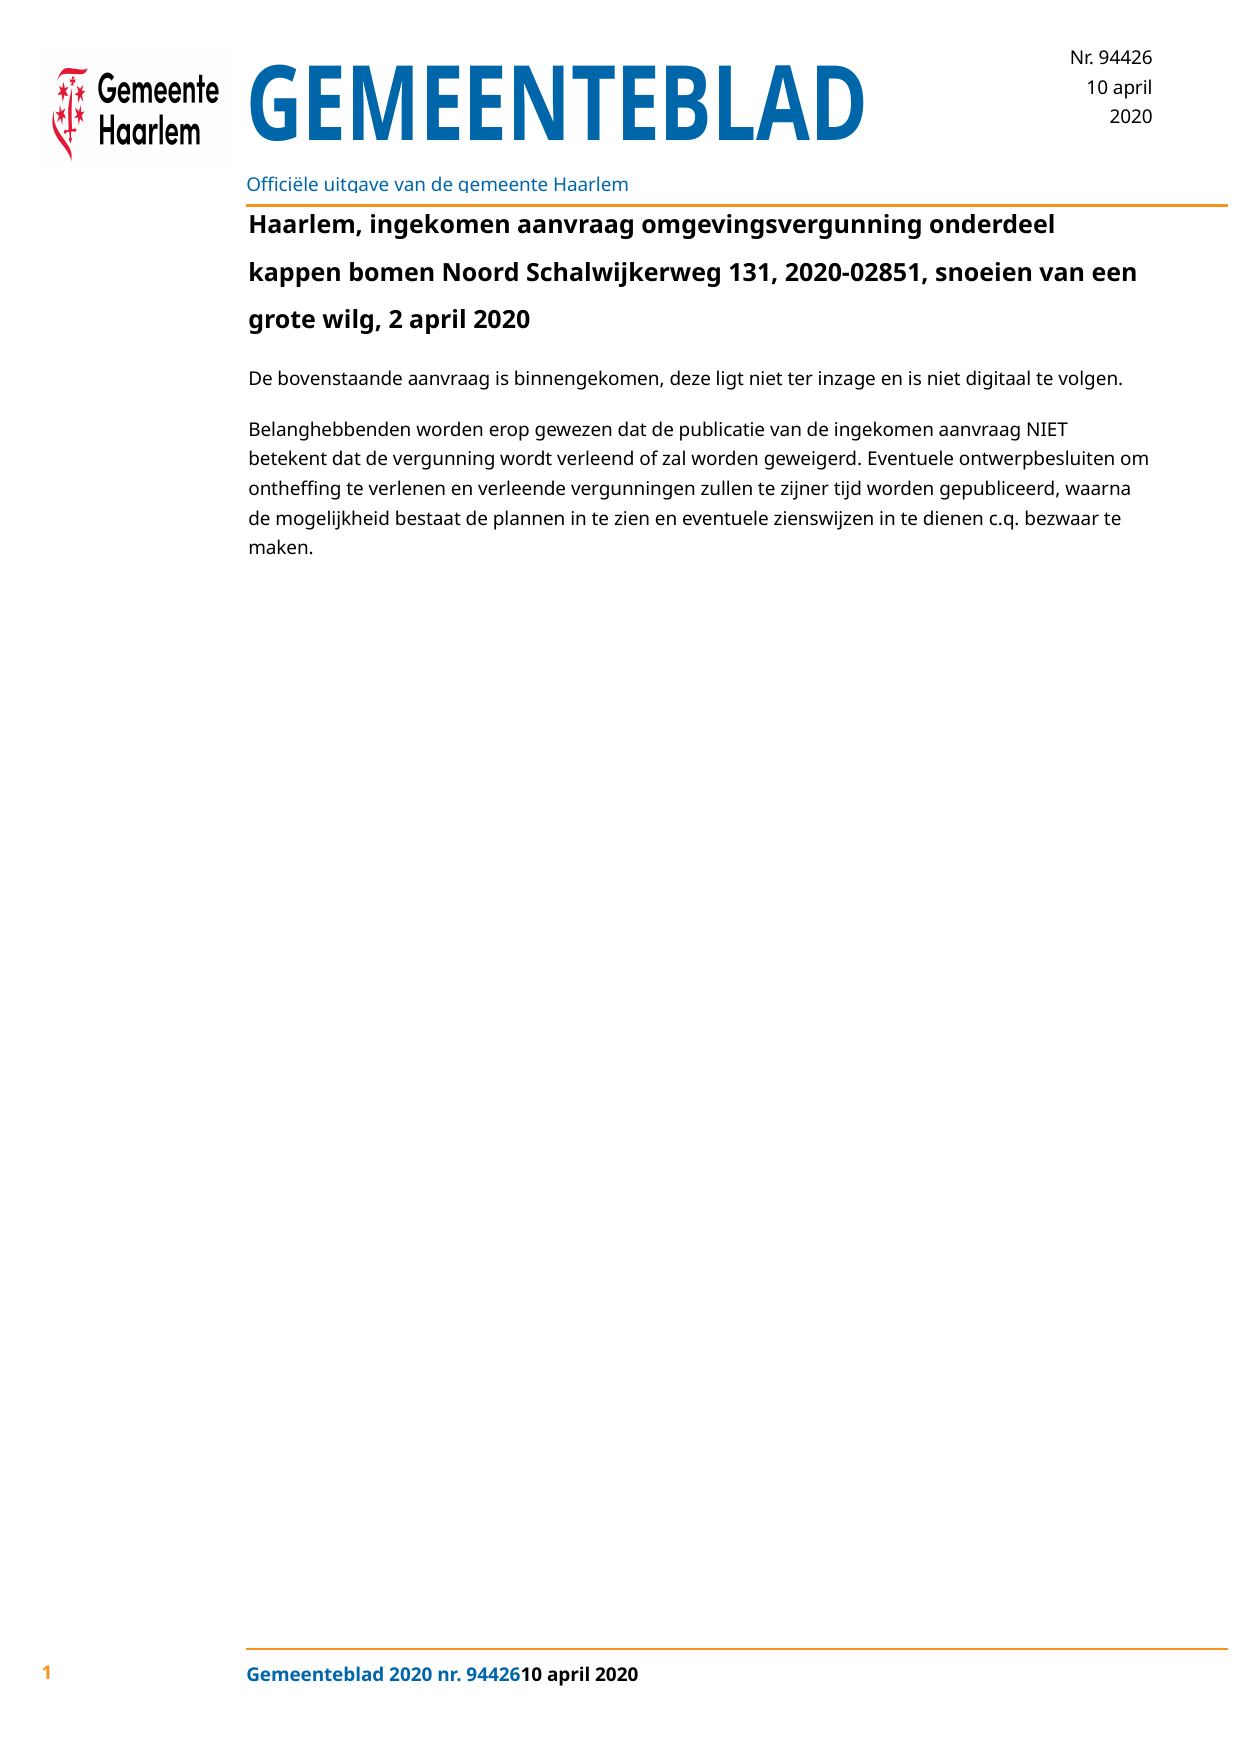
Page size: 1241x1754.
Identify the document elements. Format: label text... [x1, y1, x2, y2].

text Belanghebbenden worden erop gewezen dat de publicatie van de ingekomen aanvraag NIET betekent dat de vergunning wordt verleend of zal worden geweigerd. Eventuele ontwerpbesluiten om ontheffing te verlenen en verleende vergunningen zullen te zijner tijd worden gepubliceerd, waarna de mogelijkheid bestaat de plannen in te zien en eventuele zienswijzen in te dienen c.q. bezwaar te maken. [248, 416, 1152, 560]
picture [41, 47, 231, 172]
text De bovenstaande aanvraag is binnengekomen, deze ligt niet ter inzage en is niet digitaal te volgen. [248, 366, 1152, 391]
text Haarlem, ingekomen aanvraag omgevingsvergunning onderdeel kappen bomen Noord Schalwijkerweg 131, 2020-02851, snoeien van een grote wilg, 2 april 2020 [248, 207, 1152, 336]
